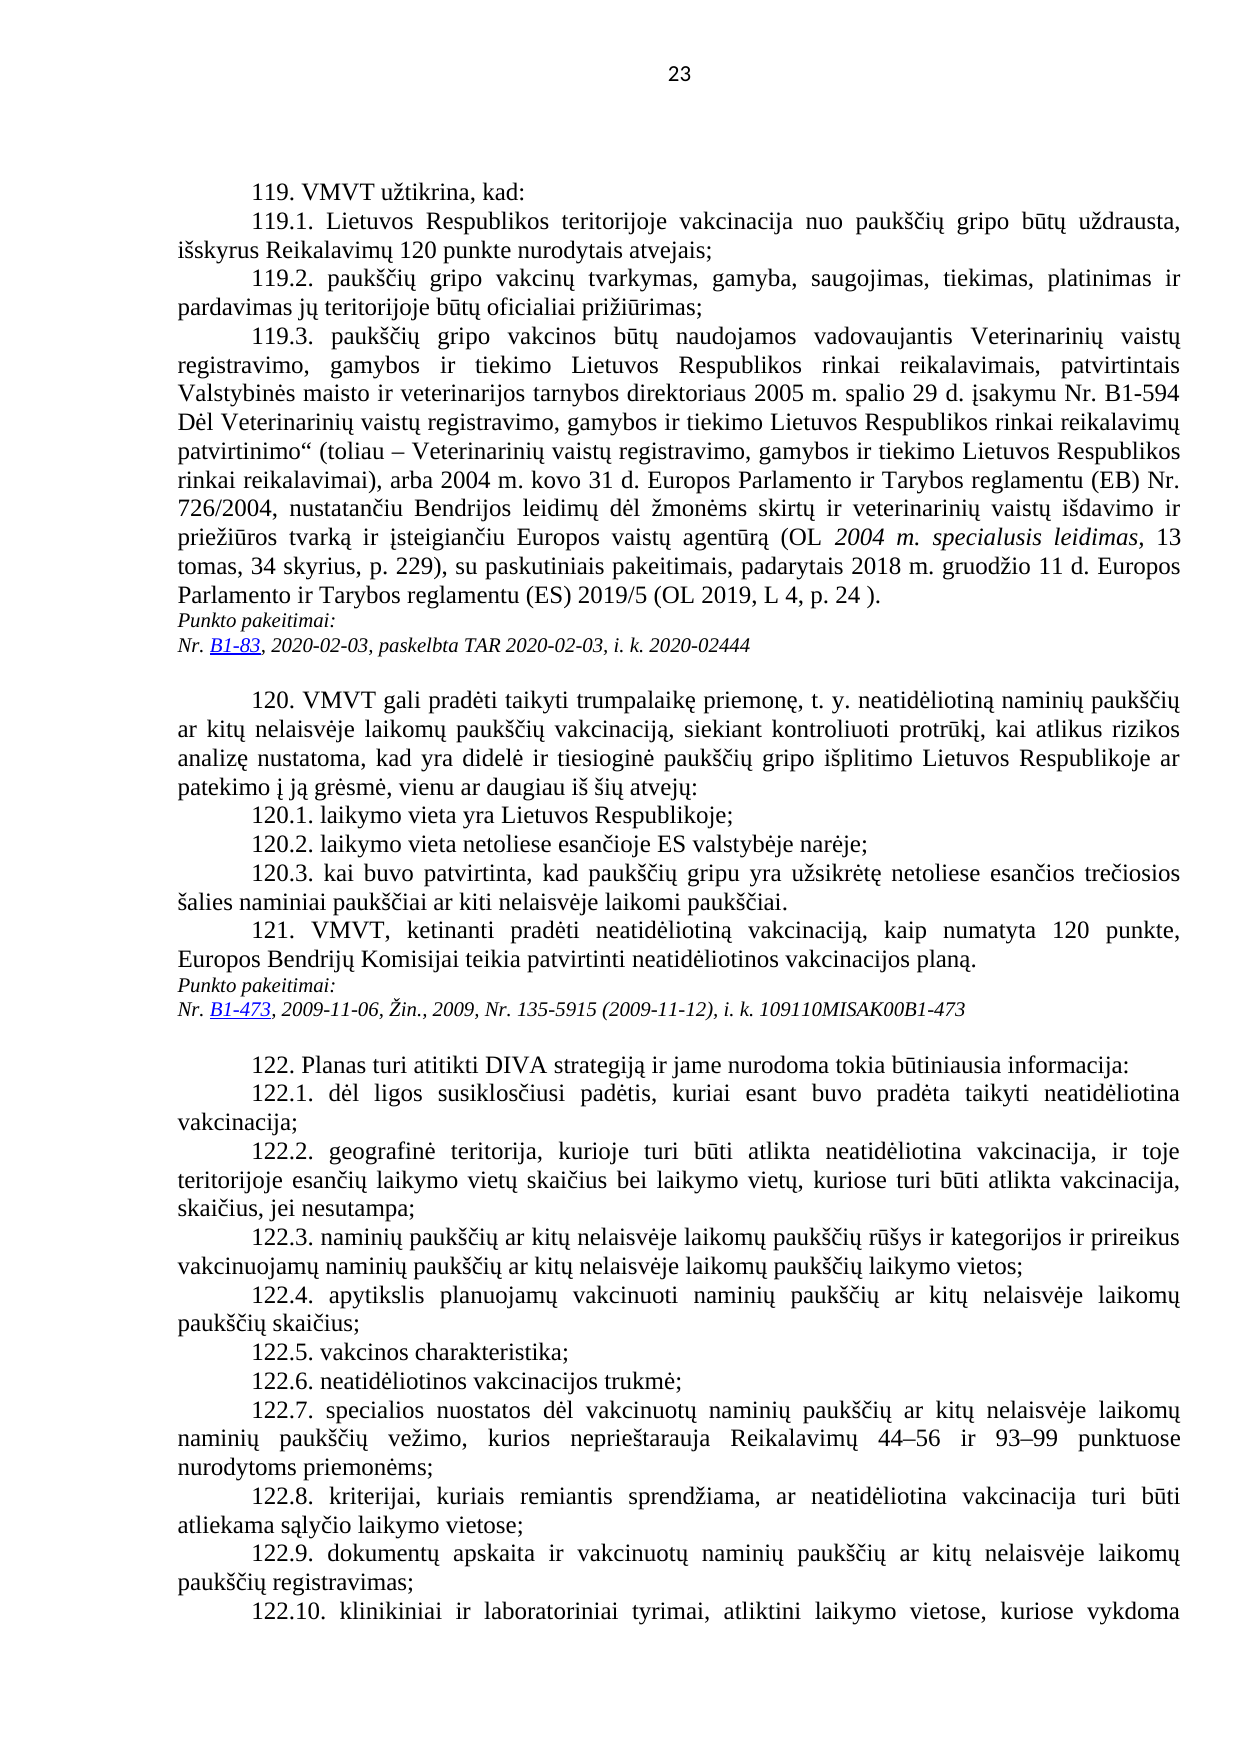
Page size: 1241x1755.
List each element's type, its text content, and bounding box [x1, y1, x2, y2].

text 122.5. vakcinos charakteristika; [177, 1337, 1181, 1366]
text 120.1. laikymo vieta yra Lietuvos Respublikoje; [177, 800, 1181, 829]
text 122.6. neatidėliotinos vakcinacijos trukmė; [177, 1366, 1181, 1395]
text 122.10. klinikiniai ir laboratoriniai tyrimai, atliktini laikymo vietose, kuriose vykdoma [177, 1596, 1181, 1625]
text 119.1. Lietuvos Respublikos teritorijoje vakcinacija nuo paukščių gripo būtų uždrausta, išskyrus Reikalavimų 120 punkte nurodytais atvejais; [177, 206, 1181, 263]
text Punkto pakeitimai: [177, 608, 1181, 632]
text 120.2. laikymo vieta netoliese esančioje ES valstybėje narėje; [177, 829, 1181, 858]
text 122.9. dokumentų apskaita ir vakcinuotų naminių paukščių ar kitų nelaisvėje laikomų paukščių registravimas; [177, 1538, 1181, 1596]
text 119.2. paukščių gripo vakcinų tvarkymas, gamyba, saugojimas, tiekimas, platinimas ir pardavimas jų teritorijoje būtų oficialiai prižiūrimas; [177, 263, 1181, 321]
text 122.3. naminių paukščių ar kitų nelaisvėje laikomų paukščių rūšys ir kategorijos ir prireikus vakcinuojamų naminių paukščių ar kitų nelaisvėje laikomų paukščių laikymo vietos; [177, 1222, 1181, 1280]
text Nr. B1-83, 2020-02-03, paskelbta TAR 2020-02-03, i. k. 2020-02444 [177, 632, 1181, 657]
text Punkto pakeitimai: [177, 973, 1181, 997]
text 119. VMVT užtikrina, kad: [177, 177, 1181, 206]
text 122. Planas turi atitikti DIVA strategiją ir jame nurodoma tokia būtiniausia informacija: [177, 1050, 1181, 1078]
text 121. VMVT, ketinanti pradėti neatidėliotiną vakcinaciją, kaip numatyta 120 punkte, Europos Bendrijų Komisijai teikia patvirtinti neatidėliotinos vakcinacijos planą. [177, 915, 1181, 973]
text 122.2. geografinė teritorija, kurioje turi būti atlikta neatidėliotina vakcinacija, ir toje teritorijoje esančių laikymo vietų skaičius bei laikymo vietų, kuriose turi būti atlikta vakcinacija, skaičius, jei nesutampa; [177, 1136, 1181, 1222]
text 120. VMVT gali pradėti taikyti trumpalaikę priemonę, t. y. neatidėliotiną naminių paukščių ar kitų nelaisvėje laikomų paukščių vakcinaciją, siekiant kontroliuoti protrūkį, kai atlikus rizikos analizę nustatoma, kad yra didelė ir tiesioginė paukščių gripo išplitimo Lietuvos Respublikoje ar patekimo į ją grėsmė, vienu ar daugiau iš šių atvejų: [177, 685, 1181, 800]
text 119.3. paukščių gripo vakcinos būtų naudojamos vadovaujantis Veterinarinių vaistų registravimo, gamybos ir tiekimo Lietuvos Respublikos rinkai reikalavimais, patvirtintais Valstybinės maisto ir veterinarijos tarnybos direktoriaus 2005 m. spalio 29 d. įsakymu Nr. B1-594 Dėl Veterinarinių vaistų registravimo, gamybos ir tiekimo Lietuvos Respublikos rinkai reikalavimų patvirtinimo“ (toliau – Veterinarinių vaistų registravimo, gamybos ir tiekimo Lietuvos Respublikos rinkai reikalavimai), arba 2004 m. kovo 31 d. Europos Parlamento ir Tarybos reglamentu (EB) Nr. 726/2004, nustatančiu Bendrijos leidimų dėl žmonėms skirtų ir veterinarinių vaistų išdavimo ir priežiūros tvarką ir įsteigiančiu Europos vaistų agentūrą (OL 2004 m. specialusis leidimas, 13 tomas, 34 skyrius, p. 229), su paskutiniais pakeitimais, padarytais 2018 m. gruodžio 11 d. Europos Parlamento ir Tarybos reglamentu (ES) 2019/5 (OL 2019, L 4, p. 24 ). [177, 321, 1181, 608]
text 122.4. apytikslis planuojamų vakcinuoti naminių paukščių ar kitų nelaisvėje laikomų paukščių skaičius; [177, 1280, 1181, 1337]
text 122.7. specialios nuostatos dėl vakcinuotų naminių paukščių ar kitų nelaisvėje laikomų naminių paukščių vežimo, kurios neprieštarauja Reikalavimų 44–56 ir 93–99 punktuose nurodytoms priemonėms; [177, 1395, 1181, 1481]
text Nr. B1-473, 2009-11-06, Žin., 2009, Nr. 135-5915 (2009-11-12), i. k. 109110MISAK00B1-473 [177, 997, 1181, 1021]
text 120.3. kai buvo patvirtinta, kad paukščių gripu yra užsikrėtę netoliese esančios trečiosios šalies naminiai paukščiai ar kiti nelaisvėje laikomi paukščiai. [177, 858, 1181, 915]
text 122.8. kriterijai, kuriais remiantis sprendžiama, ar neatidėliotina vakcinacija turi būti atliekama sąlyčio laikymo vietose; [177, 1481, 1181, 1538]
text 122.1. dėl ligos susiklosčiusi padėtis, kuriai esant buvo pradėta taikyti neatidėliotina vakcinacija; [177, 1078, 1181, 1136]
